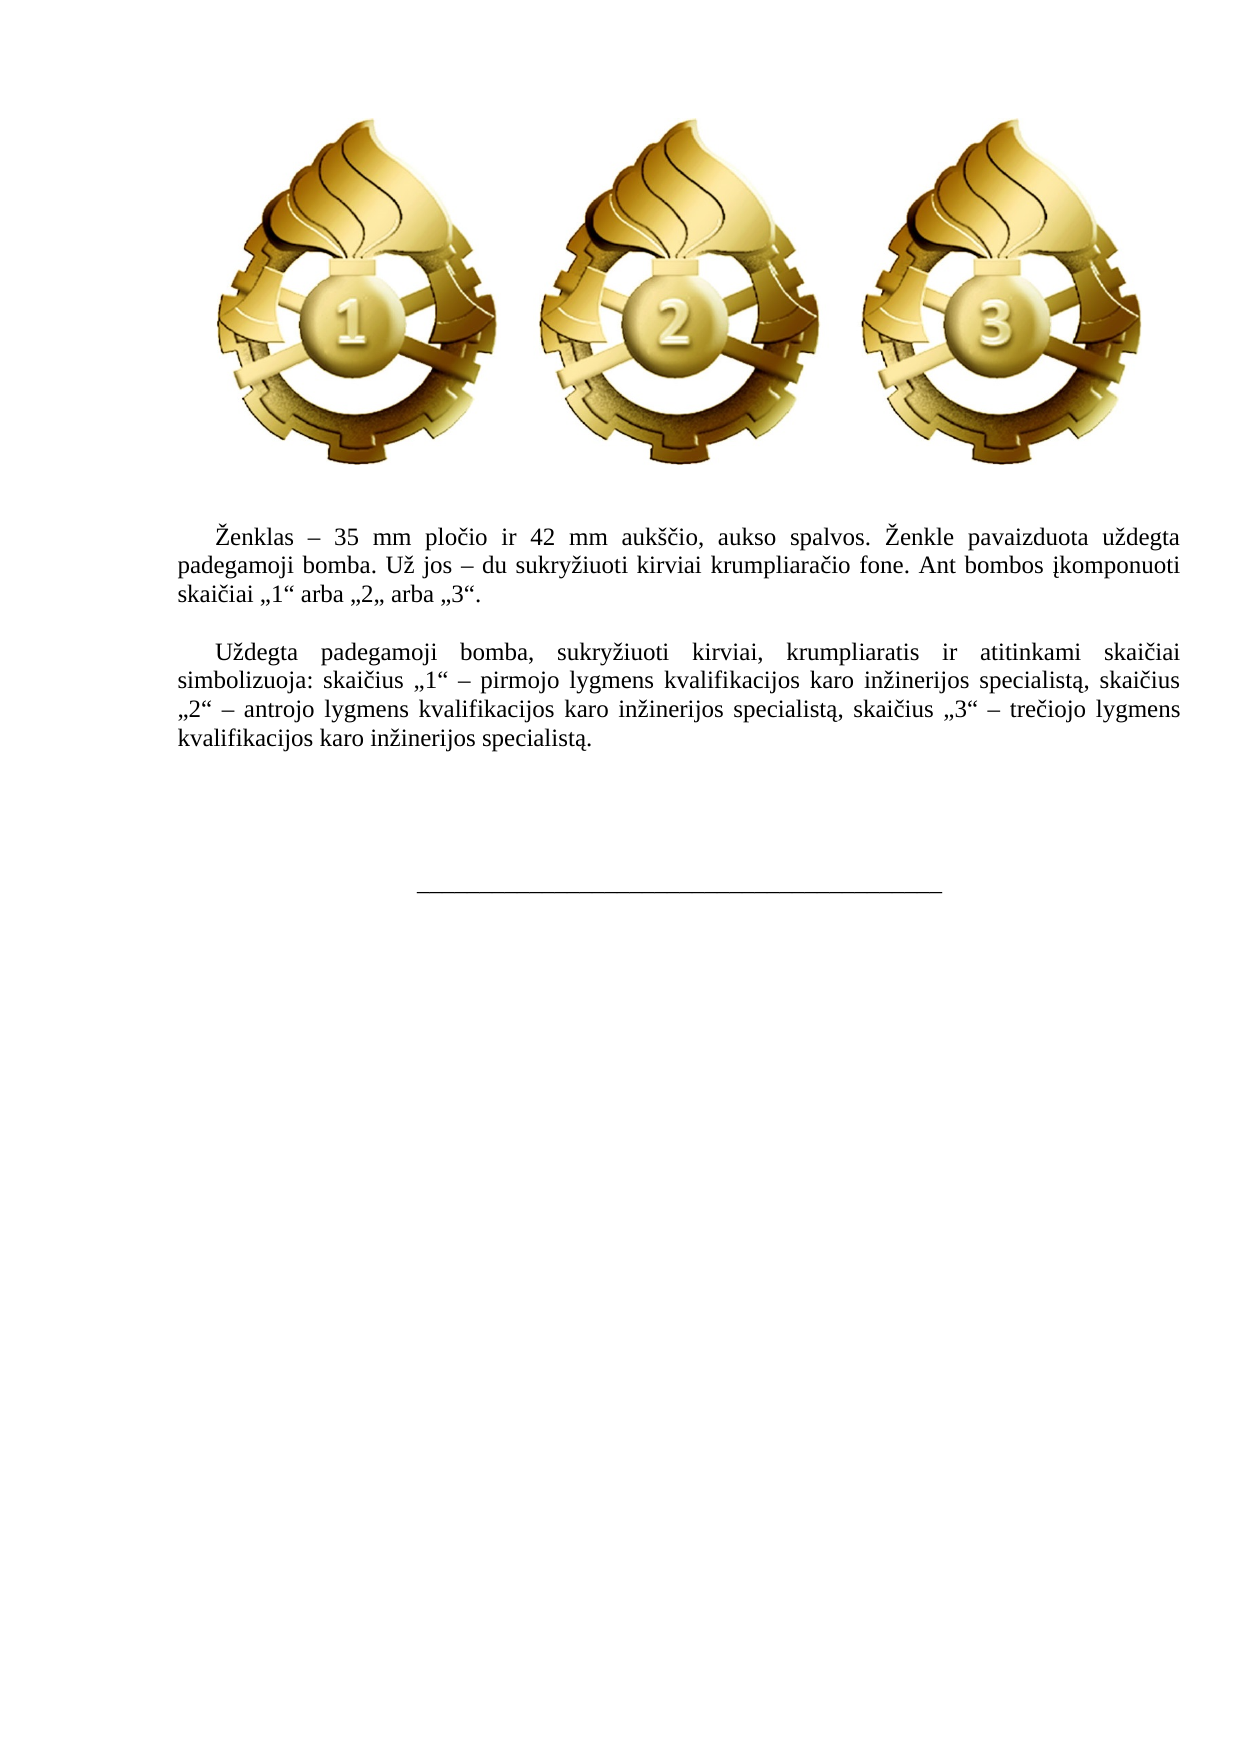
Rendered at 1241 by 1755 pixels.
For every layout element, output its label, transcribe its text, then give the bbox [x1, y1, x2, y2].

text Uždegta padegamoji bomba, sukryžiuoti kirviai, krumpliaratis ir atitinkami skaičiai simbolizuoja: skaičius „1“ – pirmojo lygmens kvalifikacijos karo inžinerijos specialistą, skaičius „2“ – antrojo lygmens kvalifikacijos karo inžinerijos specialistą, skaičius „3“ – trečiojo lygmens kvalifikacijos karo inžinerijos specialistą. [177, 637, 1181, 752]
text Ženklas – 35 mm pločio ir 42 mm aukščio, aukso spalvos. Ženkle pavaizduota uždegta padegamoji bomba. Už jos – du sukryžiuoti kirviai krumpliaračio fone. Ant bombos įkomponuoti skaičiai „1“ arba „2„ arba „3“. [177, 522, 1181, 608]
text __________________________________________ [177, 867, 1181, 896]
